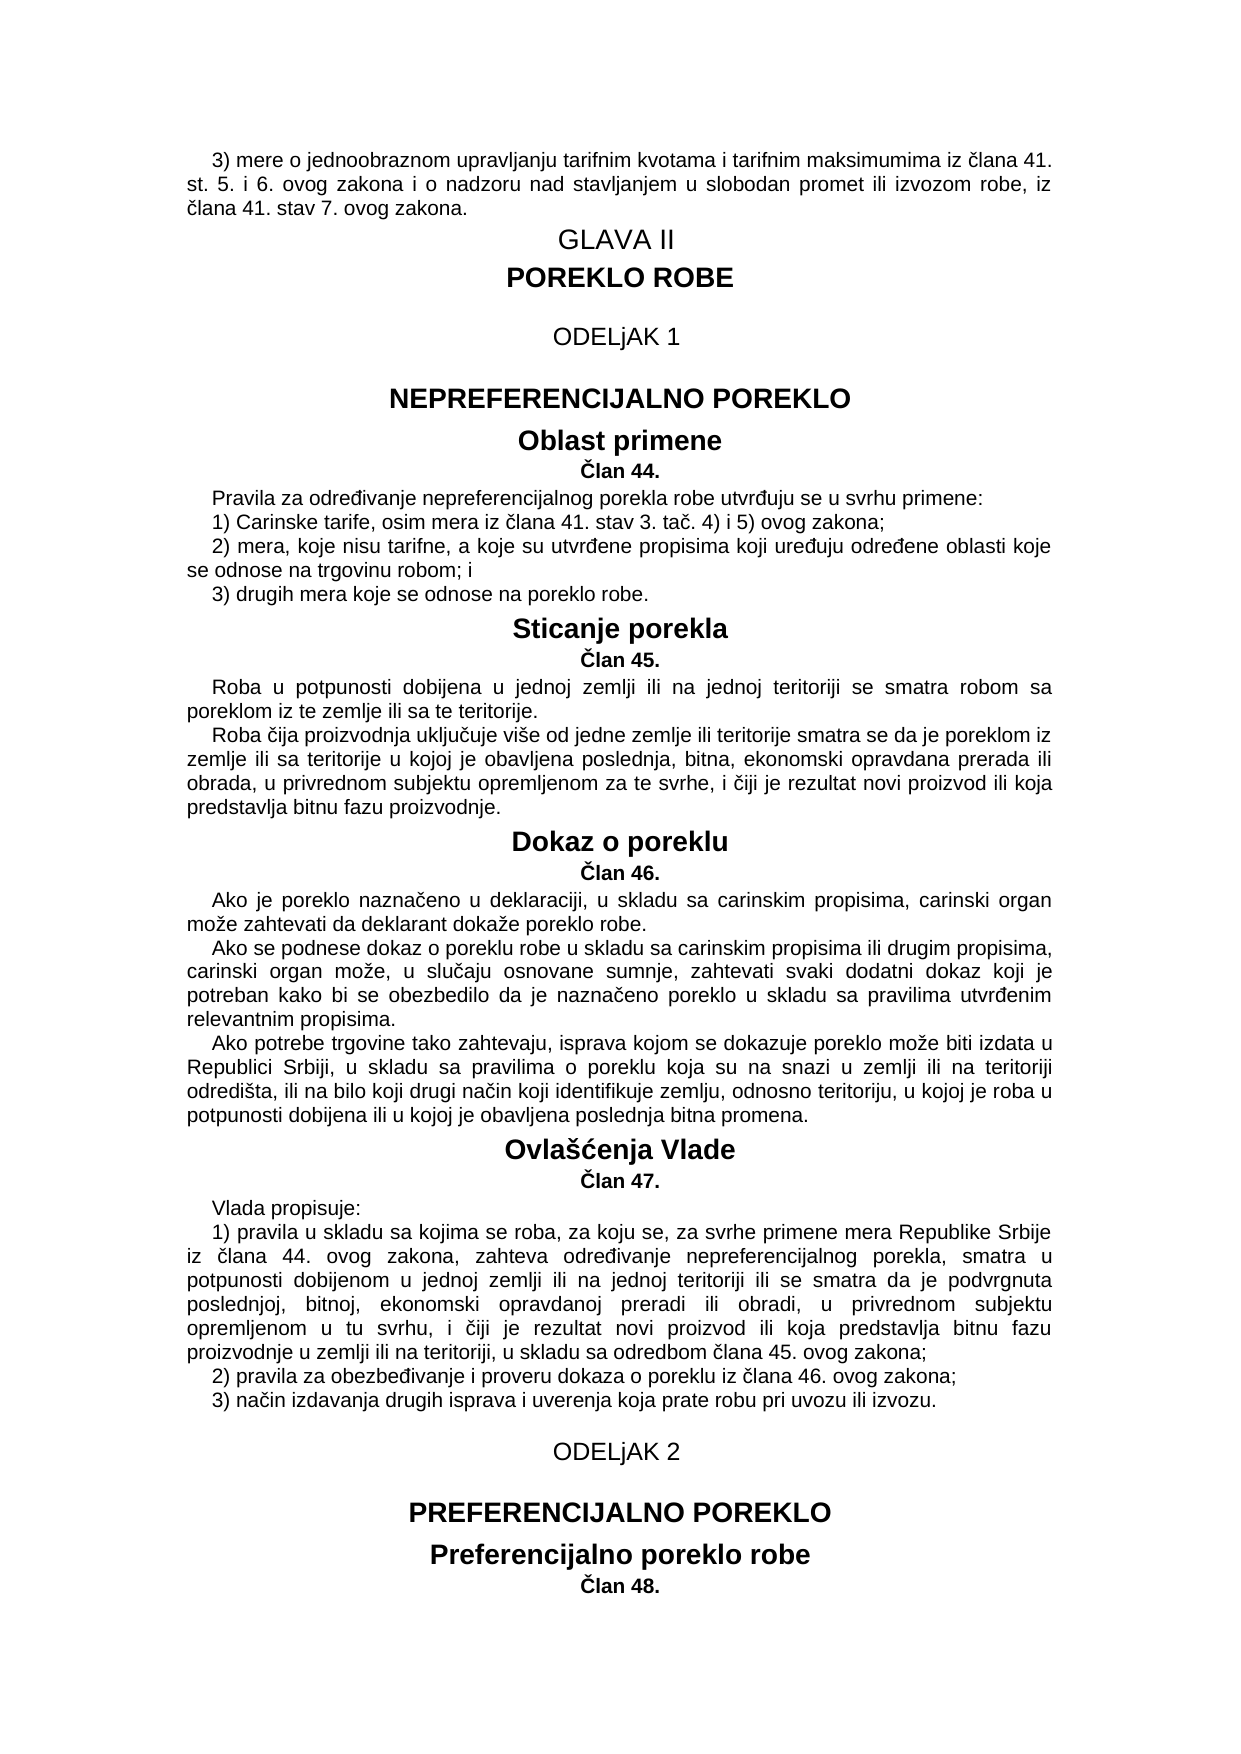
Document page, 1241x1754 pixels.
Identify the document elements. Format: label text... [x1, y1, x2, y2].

text Član 44. [148, 459, 1093, 483]
text Član 45. [148, 648, 1093, 672]
text 3) način izdavanja drugih isprava i uverenja koja prate robu pri uvozu ili izvozu. [187, 1387, 1053, 1411]
text 2) pravila za obezbeđivanje i proveru dokaza o poreklu iz člana 46. ovog zakona; [187, 1363, 1053, 1387]
text Pravila za određivanje nepreferencijalnog porekla robe utvrđuju se u svrhu primene: [187, 486, 1053, 510]
text NEPREFERENCIJALNO POREKLO [171, 382, 1069, 414]
text POREKLO ROBE [171, 261, 1069, 294]
text Sticanje porekla [148, 612, 1093, 644]
text 3) drugih mera koje se odnose na poreklo robe. [187, 582, 1053, 606]
text Član 48. [148, 1574, 1093, 1598]
text Oblast primene [148, 423, 1093, 456]
text 1) Carinske tarife, osim mera iz člana 41. stav 3. tač. 4) i 5) ovog zakona; [187, 510, 1053, 534]
text Član 47. [148, 1169, 1093, 1193]
text 2) mera, koje nisu tarifne, a koje su utvrđene propisima koji uređuju određene oblasti koje se odnose na trgovinu robom; i [187, 534, 1053, 582]
text Ako se podnese dokaz o poreklu robe u skladu sa carinskim propisima ili drugim propisima, carinski organ može, u slučaju osnovane sumnje, zahtevati svaki dodatni dokaz koji je potreban kako bi se obezbedilo da je naznačeno poreklo u skladu sa pravilima utvrđenim relevantnim propisima. [187, 935, 1053, 1031]
text Ako potrebe trgovine tako zahtevaju, isprava kojom se dokazuje poreklo može biti izdata u Republici Srbiji, u skladu sa pravilima o poreklu koja su na snazi u zemlji ili na teritoriji odredišta, ili na bilo koji drugi način koji identifikuje zemlju, odnosno teritoriju, u kojoj je roba u potpunosti dobijena ili u kojoj je obavljena poslednja bitna promena. [187, 1031, 1053, 1127]
text Roba u potpunosti dobijena u jednoj zemlji ili na jednoj teritoriji se smatra robom sa poreklom iz te zemlje ili sa te teritorije. [187, 675, 1053, 723]
text Dokaz o poreklu [148, 825, 1093, 857]
text PREFERENCIJALNO POREKLO [171, 1496, 1069, 1529]
text Preferencijalno poreklo robe [148, 1538, 1093, 1571]
text 1) pravila u skladu sa kojima se roba, za koju se, za svrhe primene mera Republike Srbije iz člana 44. ovog zakona, zahteva određivanje nepreferencijalnog porekla, smatra u potpunosti dobijenom u jednoj zemlji ili na jednoj teritoriji ili se smatra da je podvrgnuta poslednjoj, bitnoj, ekonomski opravdanoj preradi ili obradi, u privrednom subjektu opremljenom u tu svrhu, i čiji je rezultat novi proizvod ili koja predstavlja bitnu fazu proizvodnje u zemlji ili na teritoriji, u skladu sa odredbom člana 45. ovog zakona; [187, 1220, 1053, 1363]
text Vlada propisuje: [187, 1196, 1053, 1220]
text Roba čija proizvodnja uključuje više od jedne zemlje ili teritorije smatra se da je poreklom iz zemlje ili sa teritorije u kojoj je obavljena poslednja, bitna, ekonomski opravdana prerada ili obrada, u privrednom subjektu opremljenom za te svrhe, i čiji je rezultat novi proizvod ili koja predstavlja bitnu fazu proizvodnje. [187, 723, 1053, 818]
text ODELjAK 1 [148, 322, 1093, 351]
text Ako je poreklo naznačeno u deklaraciji, u skladu sa carinskim propisima, carinski organ može zahtevati da deklarant dokaže poreklo robe. [187, 887, 1053, 935]
text GLAVA II [148, 223, 1093, 255]
text Član 46. [148, 860, 1093, 884]
text 3) mere o jednoobraznom upravljanju tarifnim kvotama i tarifnim maksimumima iz člana 41. st. 5. i 6. ovog zakona i o nadzoru nad stavljanjem u slobodan promet ili izvozom robe, iz člana 41. stav 7. ovog zakona. [187, 148, 1053, 219]
text ODELjAK 2 [148, 1436, 1093, 1465]
text Ovlašćenja Vlade [148, 1133, 1093, 1166]
